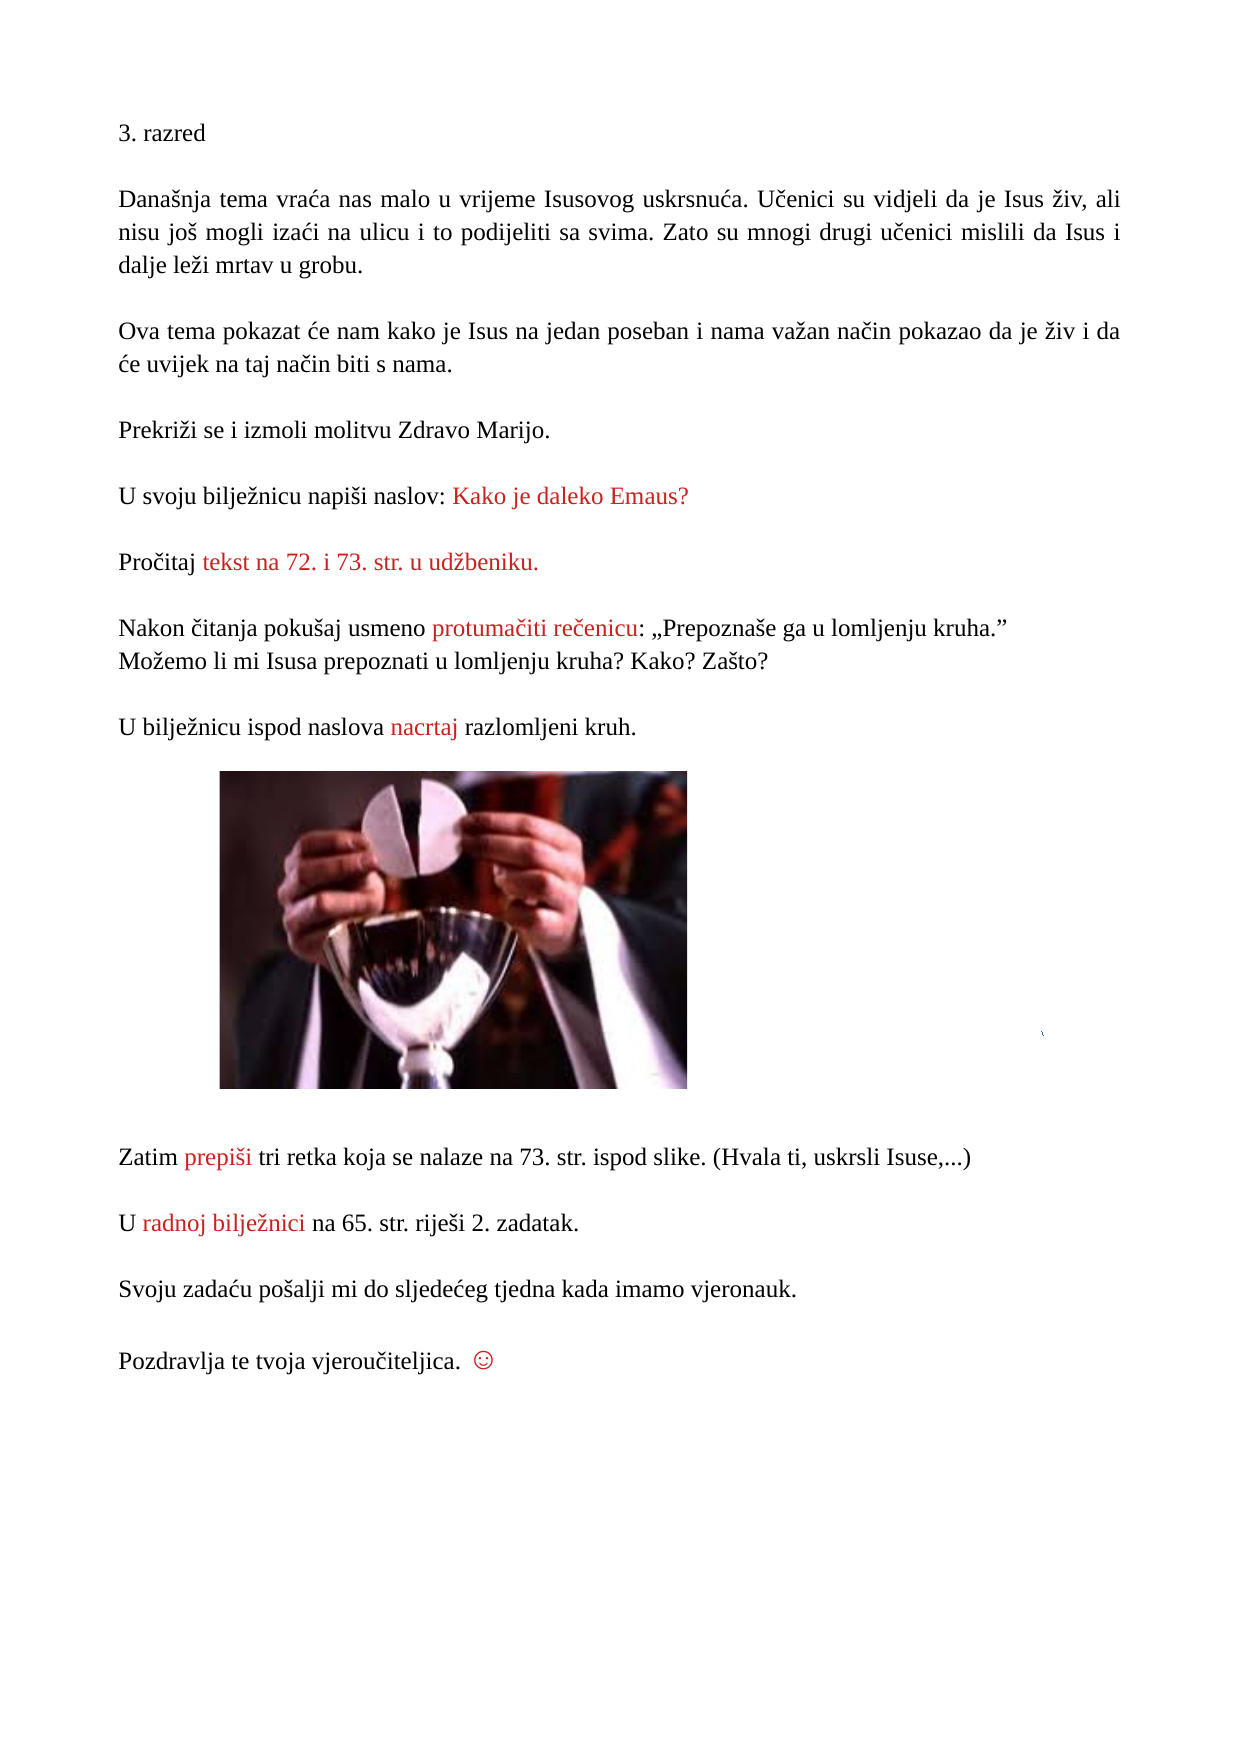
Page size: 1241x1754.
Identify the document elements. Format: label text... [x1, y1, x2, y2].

picture [219, 771, 688, 1089]
text U bilježnicu ispod naslova nacrtaj razlomljeni kruh. [118, 712, 1122, 741]
text Zatim prepiši tri retka koja se nalaze na 73. str. ispod slike. (Hvala ti, uskrsli Isuse,...) [118, 1142, 1122, 1171]
text U radnoj bilježnici na 65. str. riješi 2. zadatak. [118, 1208, 1122, 1237]
text Ova tema pokazat će nam kako je Isus na jedan poseban i nama važan način pokazao da je živ i da će uvijek na taj način biti s nama. [118, 316, 1122, 378]
text Nakon čitanja pokušaj usmeno protumačiti rečenicu: „Prepoznaše ga u lomljenju kruha.” [118, 613, 1122, 642]
text 3. razred [118, 118, 1122, 147]
text Današnja tema vraća nas malo u vrijeme Isusovog uskrsnuća. Učenici su vidjeli da je Isus živ, ali nisu još mogli izaći na ulicu i to podijeliti sa svima. Zato su mnogi drugi učenici mislili da Isus i dalje leži mrtav u grobu. [118, 184, 1122, 279]
text Svoju zadaću pošalji mi do sljedećeg tjedna kada imamo vjeronauk. [118, 1274, 1122, 1303]
text Pozdravlja te tvoja vjeroučiteljica. ☺ [118, 1340, 1122, 1376]
text Pročitaj tekst na 72. i 73. str. u udžbeniku. [118, 547, 1122, 576]
text Možemo li mi Isusa prepoznati u lomljenju kruha? Kako? Zašto? [118, 646, 1122, 675]
text Prekriži se i izmoli molitvu Zdravo Marijo. [118, 415, 1122, 444]
text U svoju bilježnicu napiši naslov: Kako je daleko Emaus? [118, 481, 1122, 510]
